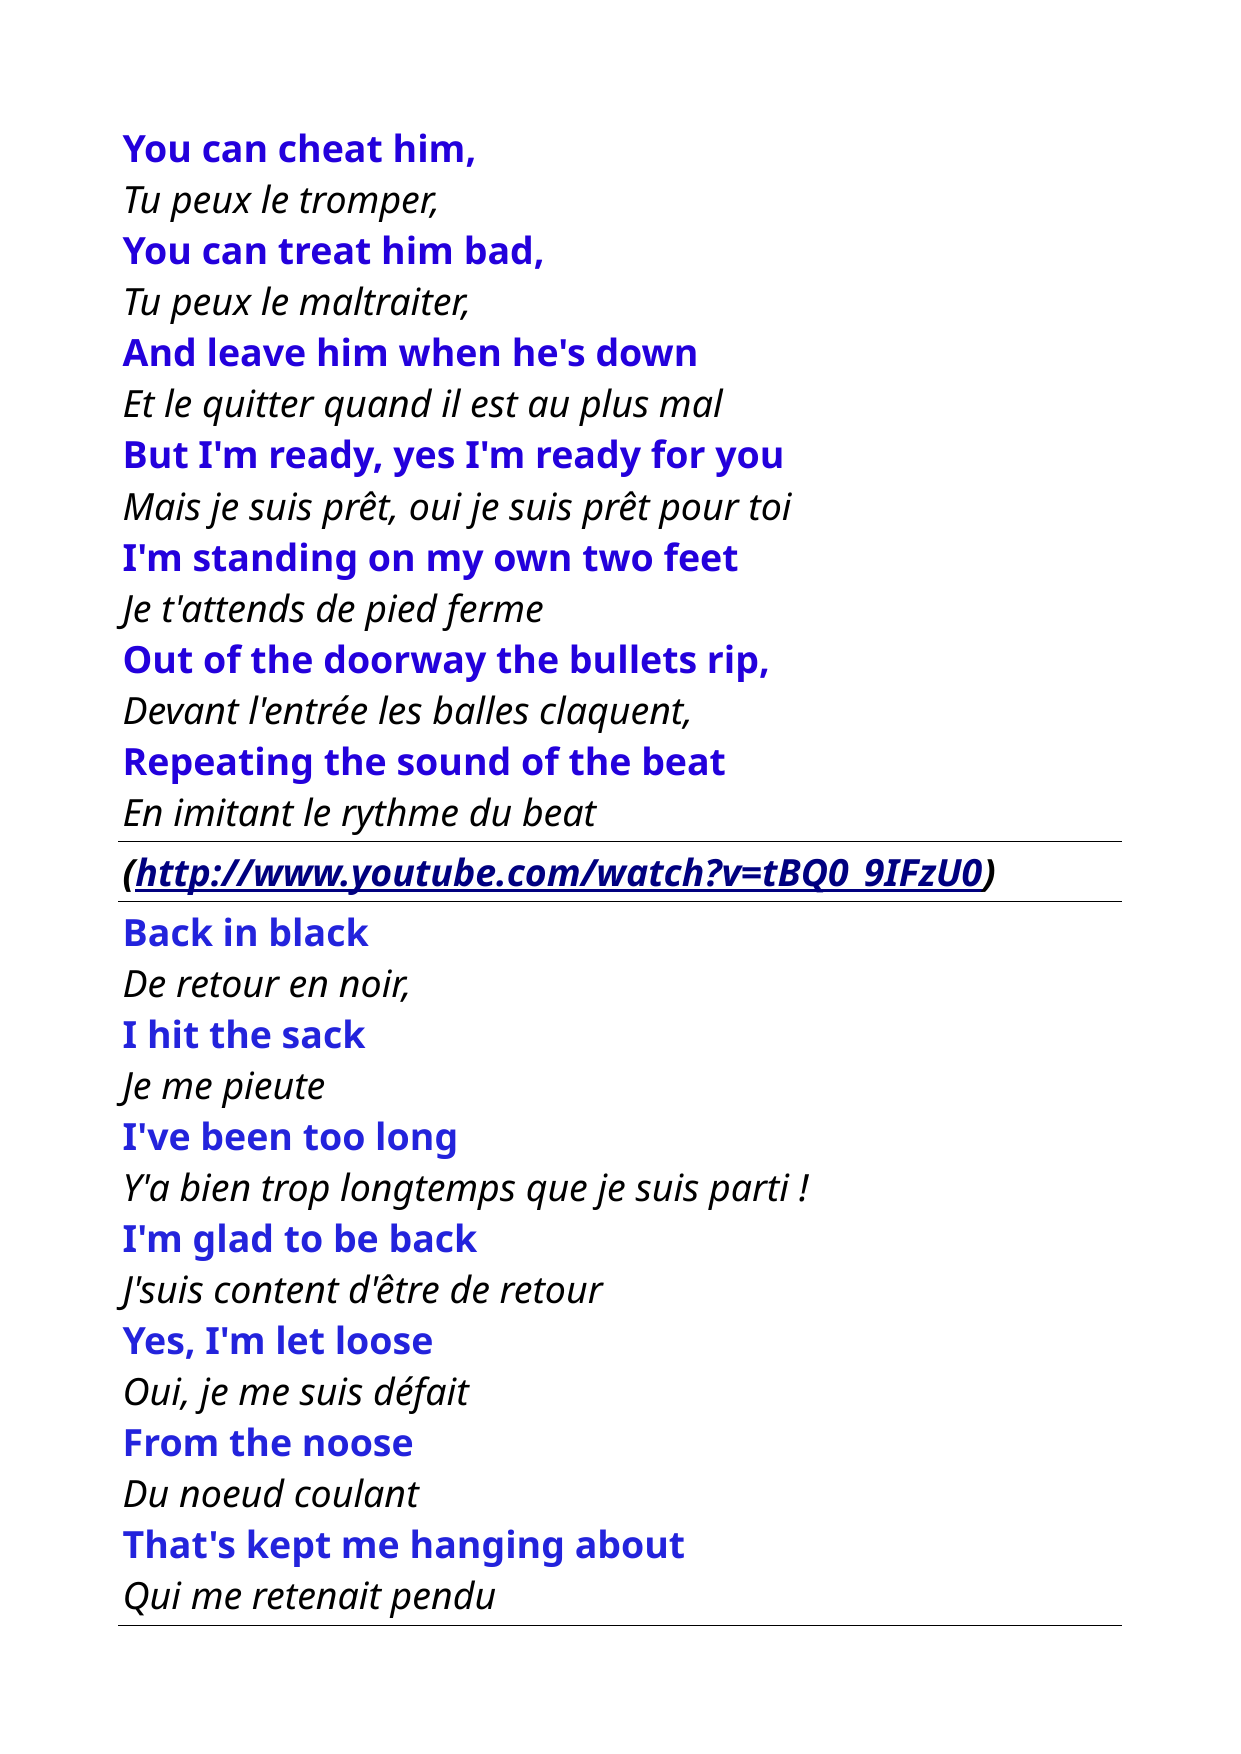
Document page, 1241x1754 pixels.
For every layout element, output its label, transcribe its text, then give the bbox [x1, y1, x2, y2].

text You can cheat him, Tu peux le tromper, You can treat him bad, Tu peux le maltraiter, And leave him when he's down Et le quitter quand il est au plus mal But I'm ready, yes I'm ready for you Mais je suis prêt, oui je suis prêt pour toi I'm standing on my own two feet Je t'attends de pied ferme Out of the doorway the bullets rip, Devant l'entrée les balles claquent, Repeating the sound of the beat En imitant le rythme du beat [118, 118, 1122, 841]
text (http://www.youtube.com/watch?v=tBQ0_9IFzU0) [118, 842, 1122, 901]
text Back in black De retour en noir, I hit the sack Je me pieute I've been too long Y'a bien trop longtemps que je suis parti ! I'm glad to be back J'suis content d'être de retour Yes, I'm let loose Oui, je me suis défait From the noose Du noeud coulant That's kept me hanging about Qui me retenait pendu [118, 902, 1122, 1625]
